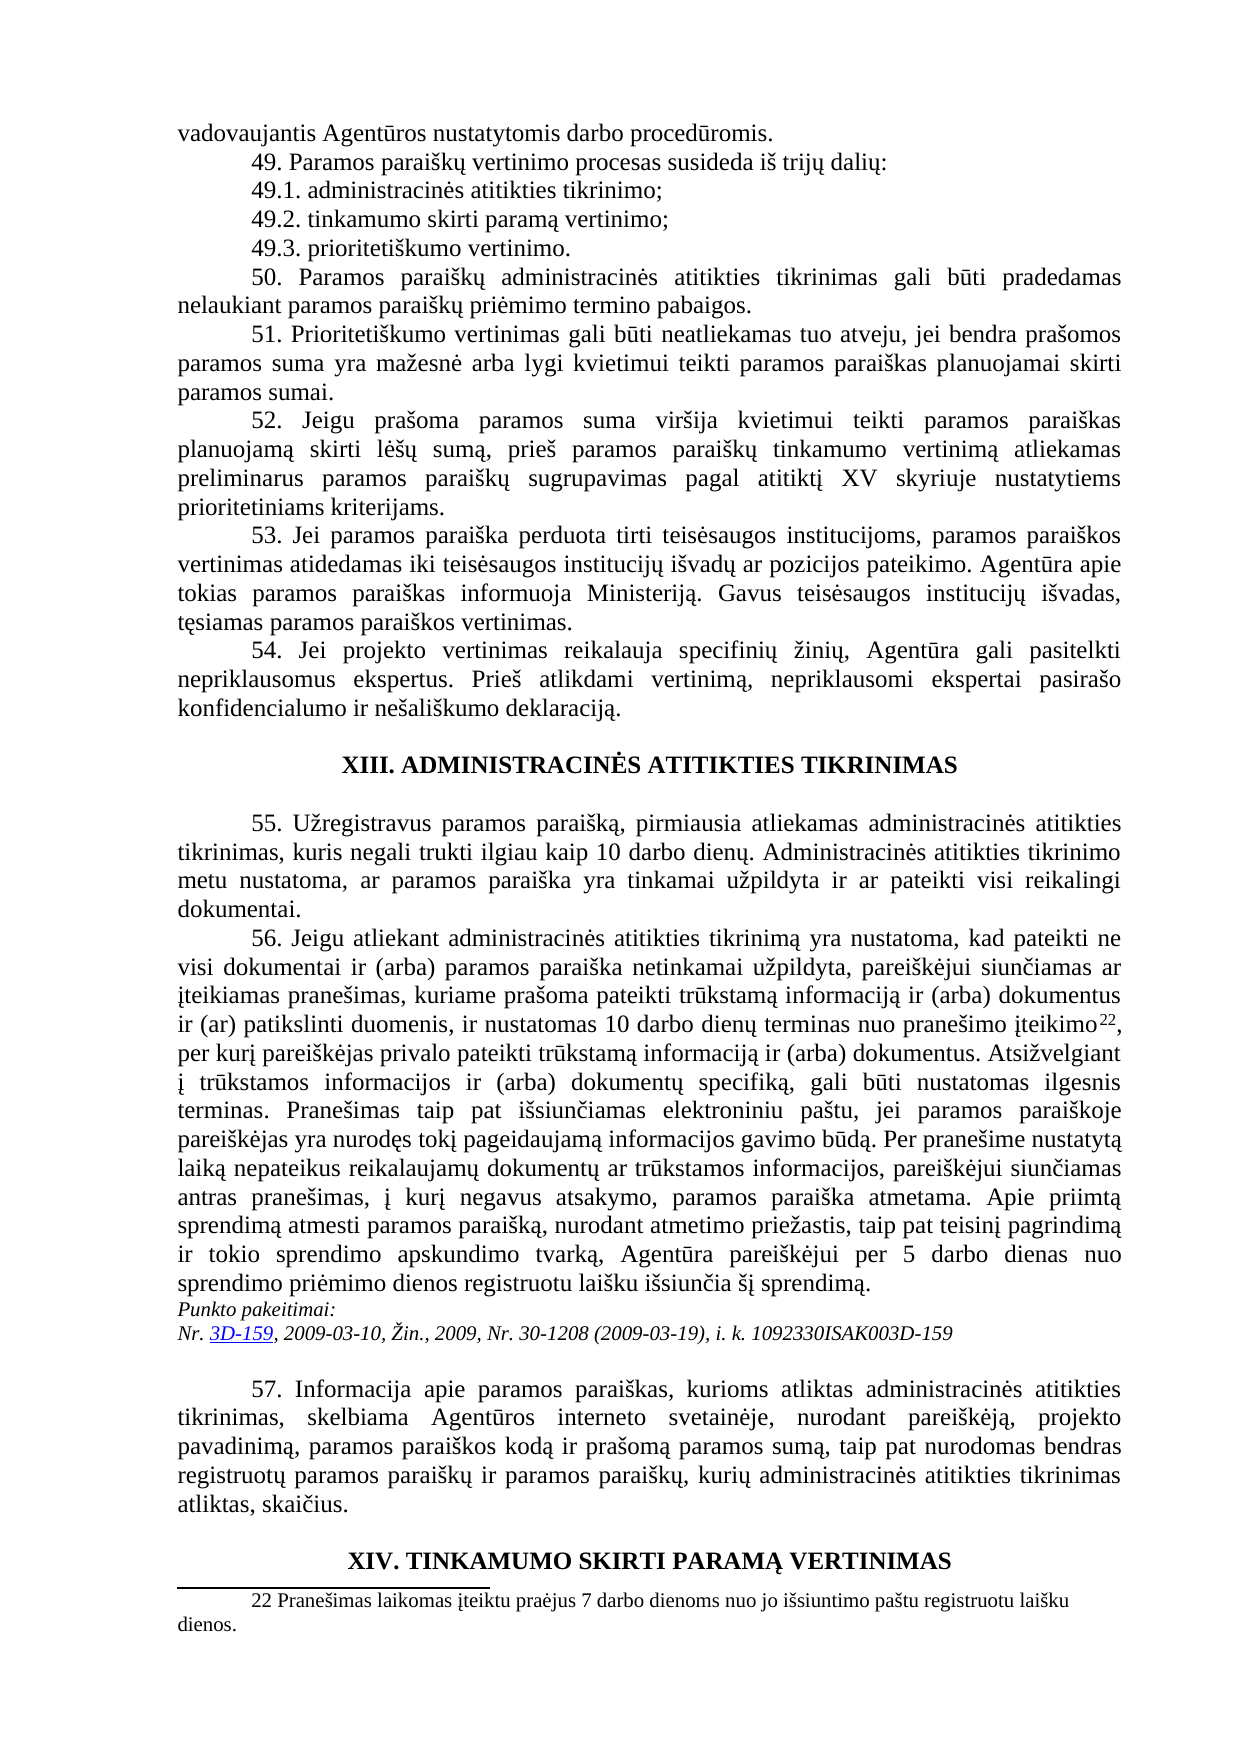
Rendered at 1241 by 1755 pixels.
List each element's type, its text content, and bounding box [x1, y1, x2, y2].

text XIII. ADMINISTRACINĖS ATITIKTIES TIKRINIMAS [177, 751, 1122, 779]
text XIV. TINKAMUMO SKIRTI PARAMĄ VERTINIMAS [177, 1546, 1122, 1575]
text Punkto pakeitimai: [177, 1297, 1122, 1321]
text 49.2. tinkamumo skirti paramą vertinimo; [177, 204, 1122, 233]
text Pranešimas laikomas įteiktu praėjus 7 darbo dienoms nuo jo išsiuntimo paštu registruotu laišku dienos. [177, 1588, 1122, 1636]
text 55. Užregistravus paramos paraišką, pirmiausia atliekamas administracinės atitikties tikrinimas, kuris negali trukti ilgiau kaip 10 darbo dienų. Administracinės atitikties tikrinimo metu nustatoma, ar paramos paraiška yra tinkamai užpildyta ir ar pateikti visi reikalingi dokumentai. [177, 808, 1122, 923]
text 54. Jei projekto vertinimas reikalauja specifinių žinių, Agentūra gali pasitelkti nepriklausomus ekspertus. Prieš atlikdami vertinimą, nepriklausomi ekspertai pasirašo konfidencialumo ir nešališkumo deklaraciją. [177, 636, 1122, 722]
text 53. Jei paramos paraiška perduota tirti teisėsaugos institucijoms, paramos paraiškos vertinimas atidedamas iki teisėsaugos institucijų išvadų ar pozicijos pateikimo. Agentūra apie tokias paramos paraiškas informuoja Ministeriją. Gavus teisėsaugos institucijų išvadas, tęsiamas paramos paraiškos vertinimas. [177, 521, 1122, 636]
text vadovaujantis Agentūros nustatytomis darbo procedūromis. [177, 118, 1122, 147]
text Nr. 3D-159, 2009-03-10, Žin., 2009, Nr. 30-1208 (2009-03-19), i. k. 1092330ISAK003D-159 [177, 1321, 1122, 1345]
text 49.3. prioritetiškumo vertinimo. [177, 233, 1122, 262]
text 51. Prioritetiškumo vertinimas gali būti neatliekamas tuo atveju, jei bendra prašomos paramos suma yra mažesnė arba lygi kvietimui teikti paramos paraiškas planuojamai skirti paramos sumai. [177, 319, 1122, 406]
text 49. Paramos paraiškų vertinimo procesas susideda iš trijų dalių: [177, 147, 1122, 176]
text 50. Paramos paraiškų administracinės atitikties tikrinimas gali būti pradedamas nelaukiant paramos paraiškų priėmimo termino pabaigos. [177, 262, 1122, 319]
text 56. Jeigu atliekant administracinės atitikties tikrinimą yra nustatoma, kad pateikti ne visi dokumentai ir (arba) paramos paraiška netinkamai užpildyta, pareiškėjui siunčiamas ar įteikiamas pranešimas, kuriame prašoma pateikti trūkstamą informaciją ir (arba) dokumentus ir (ar) patikslinti duomenis, ir nustatomas 10 darbo dienų terminas nuo pranešimo įteikimo, per kurį pareiškėjas privalo pateikti trūkstamą informaciją ir (arba) dokumentus. Atsižvelgiant į trūkstamos informacijos ir (arba) dokumentų specifiką, gali būti nustatomas ilgesnis terminas. Pranešimas taip pat išsiunčiamas elektroniniu paštu, jei paramos paraiškoje pareiškėjas yra nurodęs tokį pageidaujamą informacijos gavimo būdą. Per pranešime nustatytą laiką nepateikus reikalaujamų dokumentų ar trūkstamos informacijos, pareiškėjui siunčiamas antras pranešimas, į kurį negavus atsakymo, paramos paraiška atmetama. Apie priimtą sprendimą atmesti paramos paraišką, nurodant atmetimo priežastis, taip pat teisinį pagrindimą ir tokio sprendimo apskundimo tvarką, Agentūra pareiškėjui per 5 darbo dienas nuo sprendimo priėmimo dienos registruotu laišku išsiunčia šį sprendimą. [177, 923, 1122, 1297]
text 57. Informacija apie paramos paraiškas, kurioms atliktas administracinės atitikties tikrinimas, skelbiama Agentūros interneto svetainėje, nurodant pareiškėją, projekto pavadinimą, paramos paraiškos kodą ir prašomą paramos sumą, taip pat nurodomas bendras registruotų paramos paraiškų ir paramos paraiškų, kurių administracinės atitikties tikrinimas atliktas, skaičius. [177, 1374, 1122, 1517]
text 49.1. administracinės atitikties tikrinimo; [177, 176, 1122, 204]
text 52. Jeigu prašoma paramos suma viršija kvietimui teikti paramos paraiškas planuojamą skirti lėšų sumą, prieš paramos paraiškų tinkamumo vertinimą atliekamas preliminarus paramos paraiškų sugrupavimas pagal atitiktį XV skyriuje nustatytiems prioritetiniams kriterijams. [177, 406, 1122, 521]
